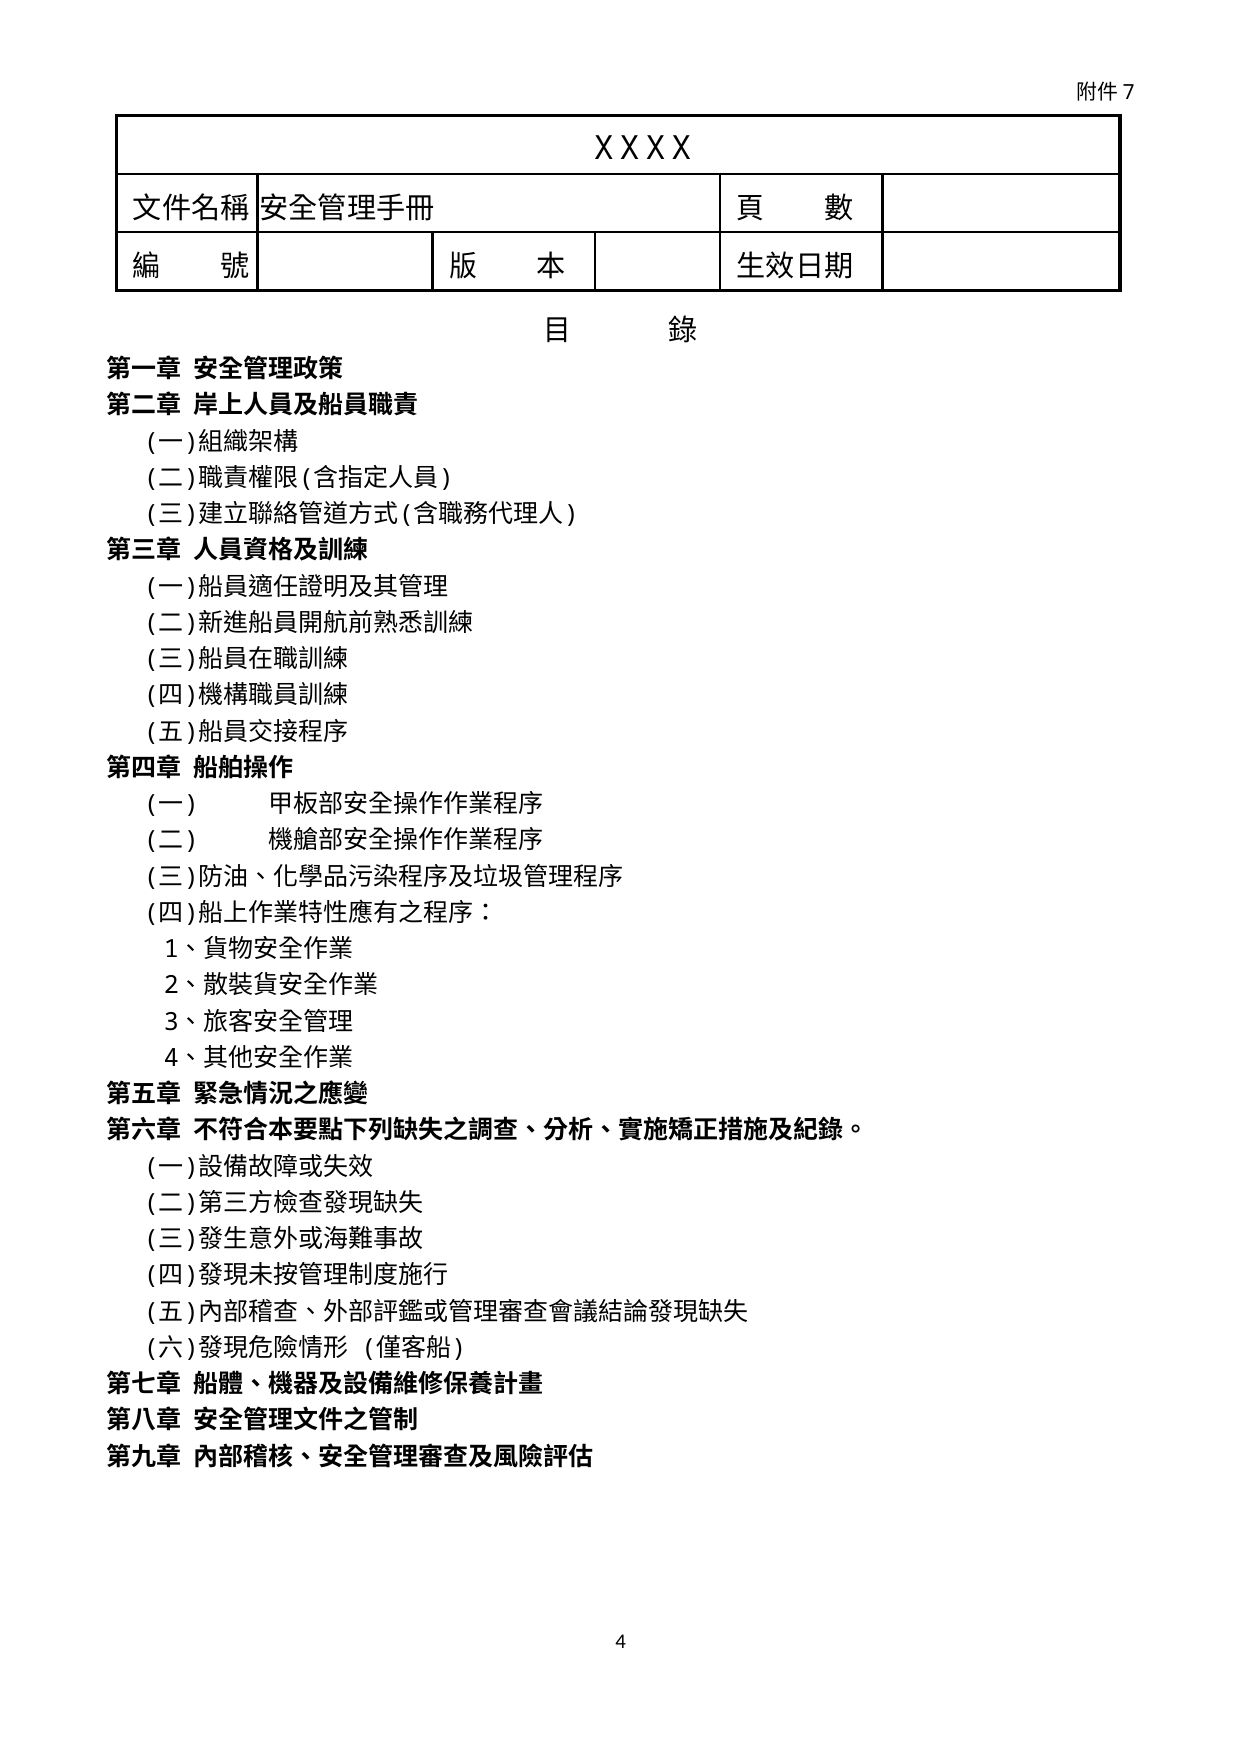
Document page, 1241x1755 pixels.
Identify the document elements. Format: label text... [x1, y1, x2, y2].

text 第八章 安全管理文件之管制 [106, 1400, 1134, 1436]
table_cell [596, 233, 719, 289]
table_cell 編 號 [118, 233, 256, 289]
text (二)職責權限(含指定人員) [144, 457, 1134, 493]
text (三)發生意外或海難事故 [144, 1218, 1134, 1255]
text 4、其他安全作業 [163, 1037, 1134, 1073]
text (四)發現未按管理制度施行 [144, 1255, 1134, 1291]
text (三)船員在職訓練 [144, 638, 1134, 675]
text (一)組織架構 [144, 421, 1134, 457]
text (四)船上作業特性應有之程序： [144, 892, 1134, 928]
table_cell 生效日期 [721, 233, 881, 289]
text (五)船員交接程序 [144, 711, 1134, 747]
text 2、散裝貨安全作業 [163, 965, 1134, 1001]
table_cell [884, 233, 1118, 289]
text (三)防油、化學品污染程序及垃圾管理程序 [144, 856, 1134, 892]
text (二)新進船員開航前熟悉訓練 [144, 602, 1134, 638]
text 第五章 緊急情況之應變 [106, 1073, 1134, 1110]
text (六)發現危險情形 (僅客船) [144, 1327, 1134, 1363]
text (四)機構職員訓練 [144, 675, 1134, 711]
text 第三章 人員資格及訓練 [106, 530, 1134, 566]
table_cell [259, 233, 431, 289]
subtitle 目 錄 [106, 306, 1134, 348]
text (一)設備故障或失效 [144, 1146, 1134, 1182]
text (一)船員適任證明及其管理 [144, 566, 1134, 602]
table_cell 版 本 [434, 233, 594, 289]
table_cell 頁 數 [721, 175, 881, 231]
text 3、旅客安全管理 [163, 1001, 1134, 1037]
table_cell 安全管理手冊 [259, 175, 719, 231]
text (二)第三方檢查發現缺失 [144, 1182, 1134, 1218]
text 第六章 不符合本要點下列缺失之調查、分析、實施矯正措施及紀錄。 [106, 1110, 1134, 1146]
text 第一章 安全管理政策 [106, 348, 1134, 385]
text (五)內部稽查、外部評鑑或管理審查會議結論發現缺失 [144, 1291, 1134, 1327]
text 第四章 船舶操作 [106, 747, 1134, 783]
text 1、貨物安全作業 [163, 928, 1134, 965]
list 機艙部安全操作作業程序 [144, 820, 1134, 856]
text 第七章 船體、機器及設備維修保養計畫 [106, 1363, 1134, 1400]
text 第二章 岸上人員及船員職責 [106, 385, 1134, 421]
list 甲板部安全操作作業程序 [144, 783, 1134, 820]
table_cell 文件名稱 [118, 175, 256, 231]
text (三)建立聯絡管道方式(含職務代理人) [144, 493, 1134, 530]
table_header XXXX 公 司 [118, 117, 1118, 173]
text 第九章 內部稽核、安全管理審查及風險評估 [106, 1436, 1134, 1472]
table_cell [884, 175, 1118, 231]
